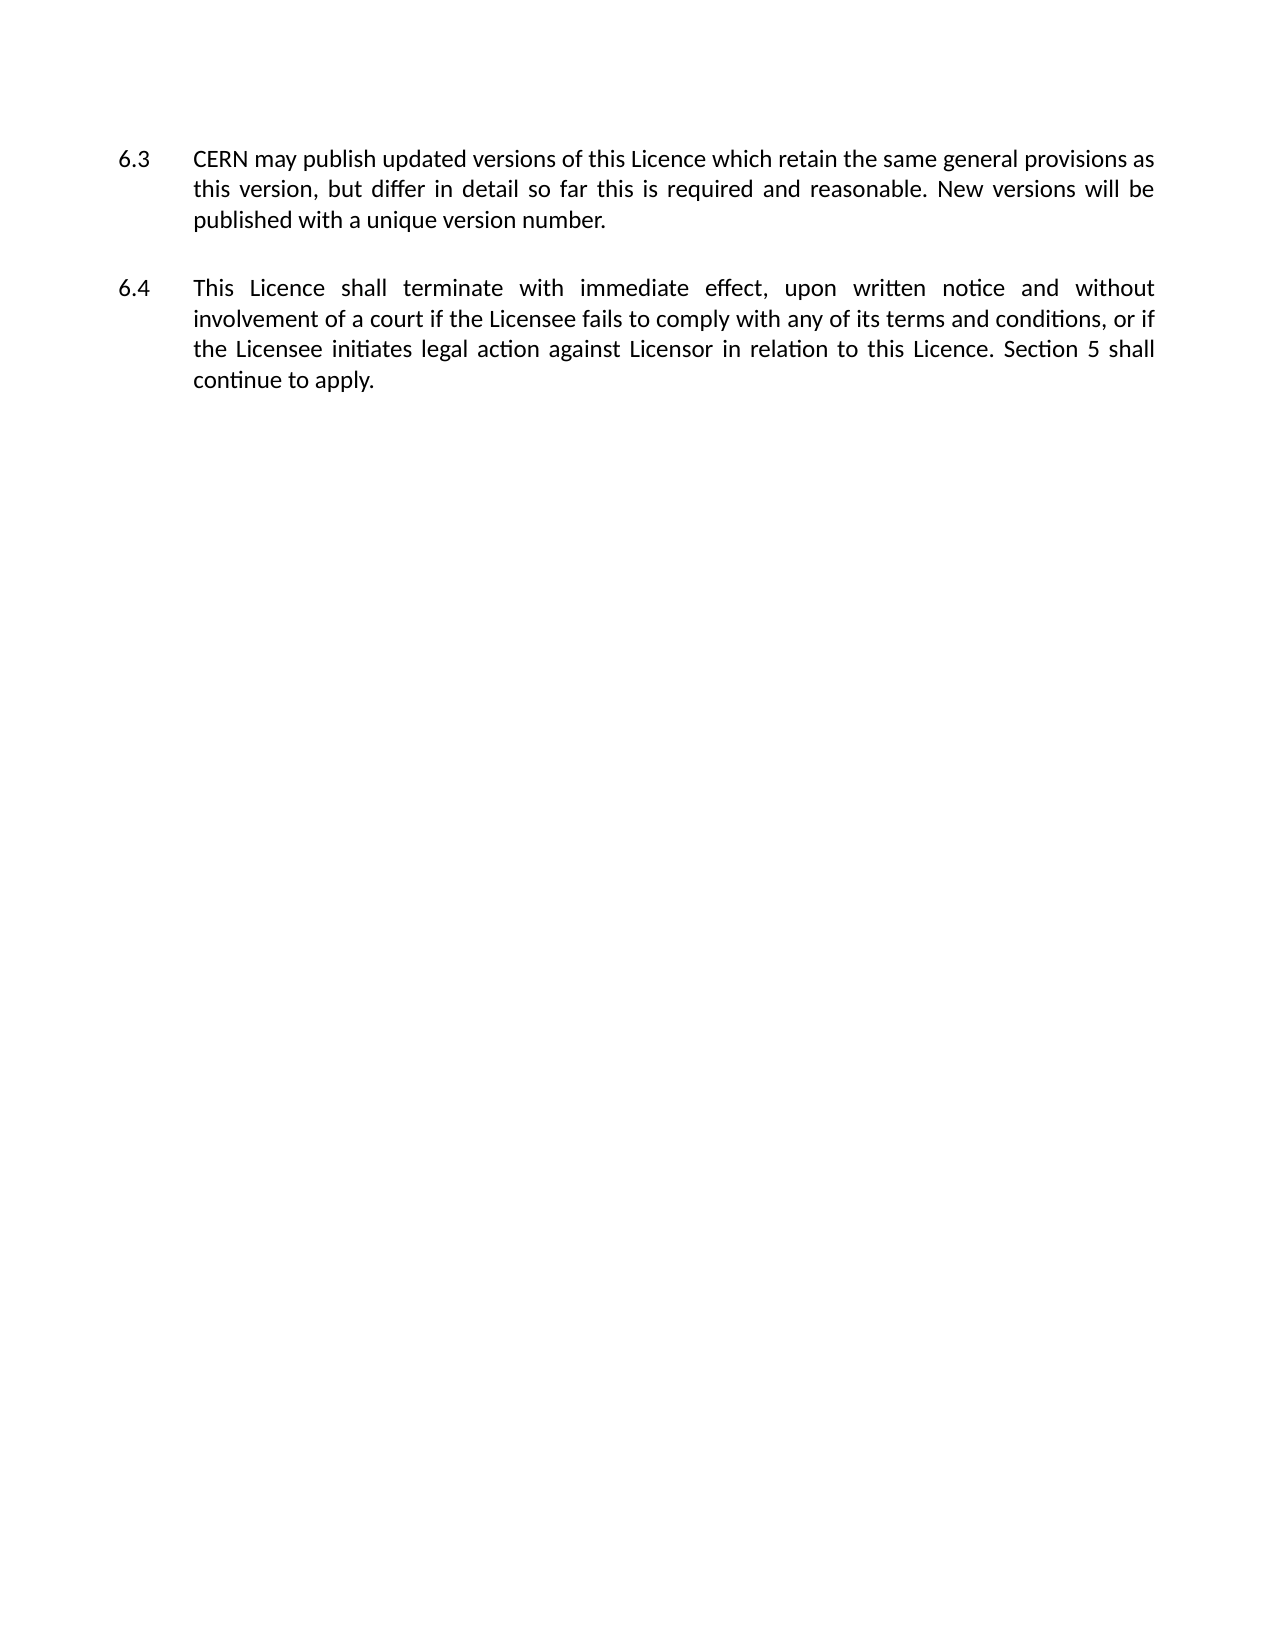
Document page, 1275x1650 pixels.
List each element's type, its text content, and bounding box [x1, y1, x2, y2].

subtitle CERN may publish updated versions of this Licence which retain the same general provisions as this version, but differ in detail so far this is required and reasonable. New versions will be published with a unique version number. [118, 143, 1157, 235]
subtitle This Licence shall terminate with immediate effect, upon written notice and without involvement of a court if the Licensee fails to comply with any of its terms and conditions, or if the Licensee initiates legal action against Licensor in relation to this Licence. Section 5 shall continue to apply. [118, 272, 1157, 394]
